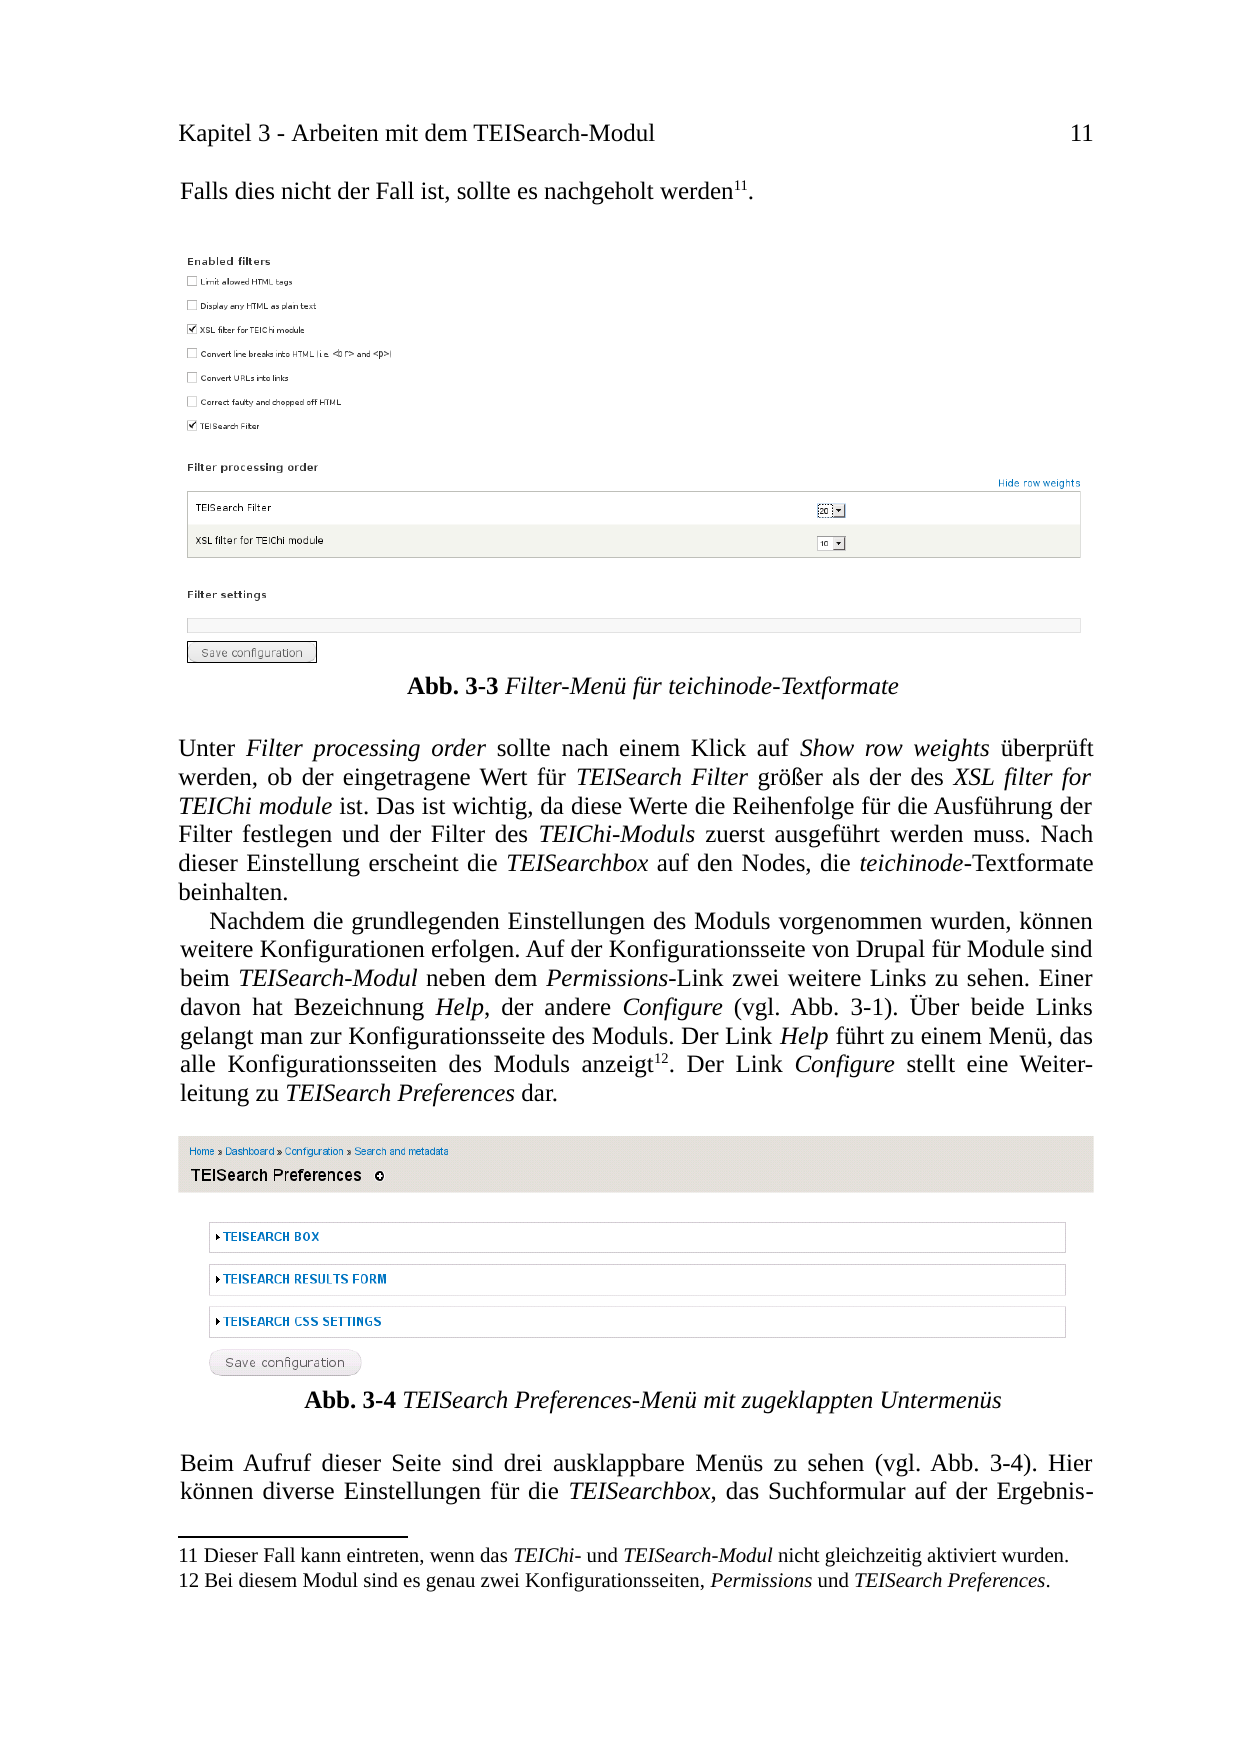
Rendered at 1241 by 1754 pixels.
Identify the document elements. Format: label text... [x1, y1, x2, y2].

text Nachdem die grundlegenden Einstellungen des Moduls vorgenommen wurden, können weitere Konfigurationen erfolgen. Auf der Konfigurationsseite von Drupal für Module sind beim TEISearch-Modul neben dem Permissions-Link zwei weitere Links zu sehen. Einer davon hat Bezeichnung Help, der andere Configure (vgl. Abb. 3-1). Über beide Links gelangt man zur Konfigurationsseite des Moduls. Der Link Help führt zu einem Menü, das alle Konfigurationsseiten des Moduls anzeigt. Der Link Configure stellt eine Weiter-leitung zu TEISearch Preferences dar. [180, 906, 1093, 1107]
picture [179, 250, 1093, 671]
text Abb. 3-4 TEISearch Preferences-Menü mit zugeklappten Untermenüs [178, 1386, 1094, 1414]
picture [178, 1136, 1094, 1386]
text Dieser Fall kann eintreten, wenn das TEIChi- und TEISearch-Modul nicht gleichzeitig aktiviert wurden. [178, 1543, 1093, 1567]
text Falls dies nicht der Fall ist, sollte es nachgeholt werden. [180, 176, 1093, 205]
text Abb. 3-3 Filter-Menü für teichinode-Textformate [179, 671, 1093, 700]
text Unter Filter processing order sollte nach einem Klick auf Show row weights überprüft werden, ob der eingetragene Wert für TEISearch Filter größer als der des XSL filter for TEIChi module ist. Das ist wichtig, da diese Werte die Reihenfolge für die Ausführung der Filter festlegen und der Filter des TEIChi-Moduls zuerst ausgeführt werden muss. Nach dieser Einstellung erscheint die TEISearchbox auf den Nodes, die teichinode-Textformate beinhalten. [178, 733, 1093, 906]
text Bei diesem Modul sind es genau zwei Konfigurationsseiten, Permissions und TEISearch Preferences. [178, 1567, 1093, 1592]
text Beim Aufruf dieser Seite sind drei ausklappbare Menüs zu sehen (vgl. Abb. 3-4). Hier können diverse Einstellungen für die TEISearchbox, das Suchformular auf der Ergebnis­ [180, 1448, 1093, 1505]
